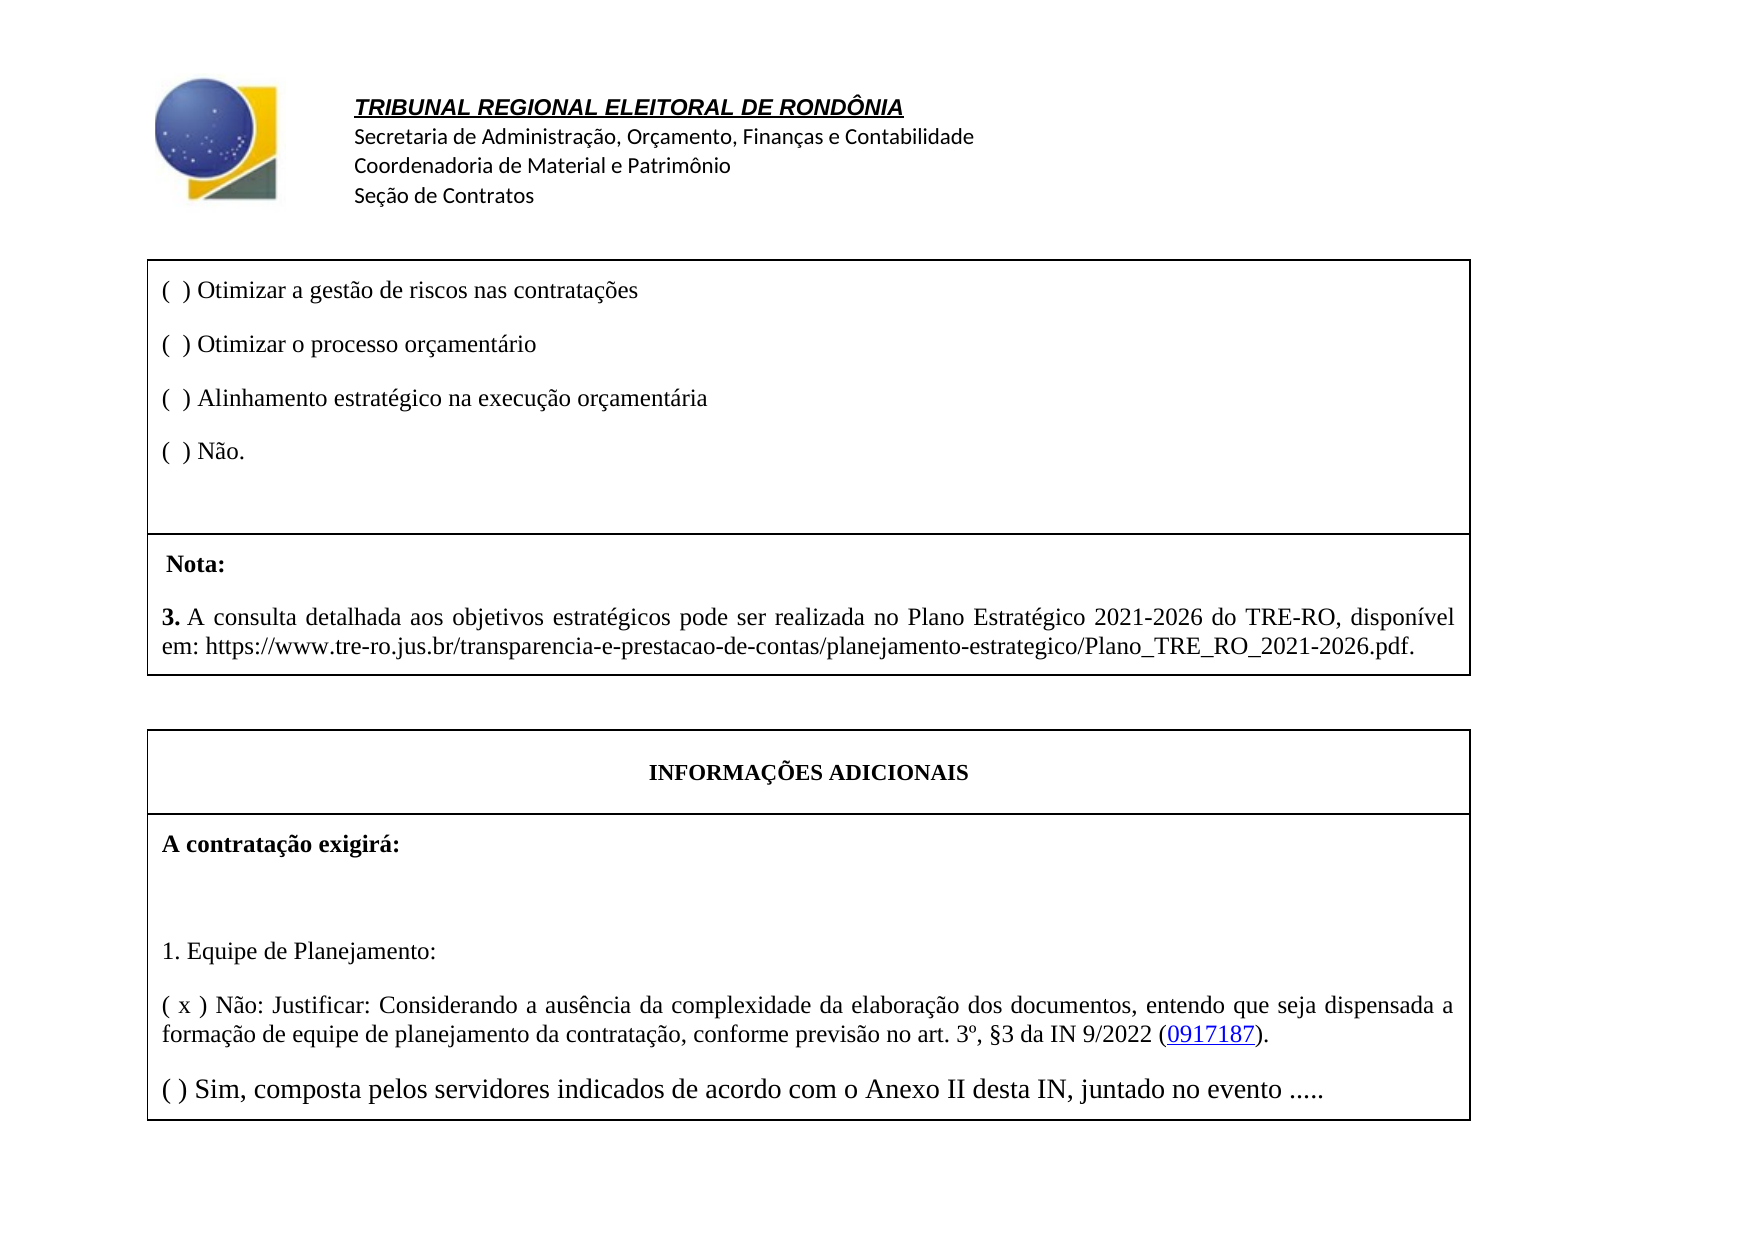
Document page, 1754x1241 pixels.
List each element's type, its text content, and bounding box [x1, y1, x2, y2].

table_cell ( ) Otimizar a gestão de riscos nas contratações ( ) Otimizar o processo orçamentário ( ) Alinhamento estratégico na execução orçamentária ( ) Não. [148, 261, 1469, 533]
table_cell Nota: 3. A consulta detalhada aos objetivos estratégicos pode ser realizada no Plano Estratégico 2021-2026 do TRE-RO, disponível em: https://www.tre-ro.jus.br/transparencia-e-prestacao-de-contas/planejamento-estrategico/Plano_TRE_RO_2021-2026.pdf. [148, 535, 1469, 674]
table_header INFORMAÇÕES ADICIONAIS [148, 731, 1469, 813]
table_cell A contratação exigirá: 1. Equipe de Planejamento: ( x ) Não: Justificar: Considerando a ausência da complexidade da elaboração dos documentos, entendo que seja dispensada a formação de equipe de planejamento da contratação, conforme previsão no art. 3º, §3 da IN 9/2022 (0917187). ( ) Sim, composta pelos servidores indicados de acordo com o Anexo II desta IN, juntado no evento ..... [148, 815, 1469, 1119]
